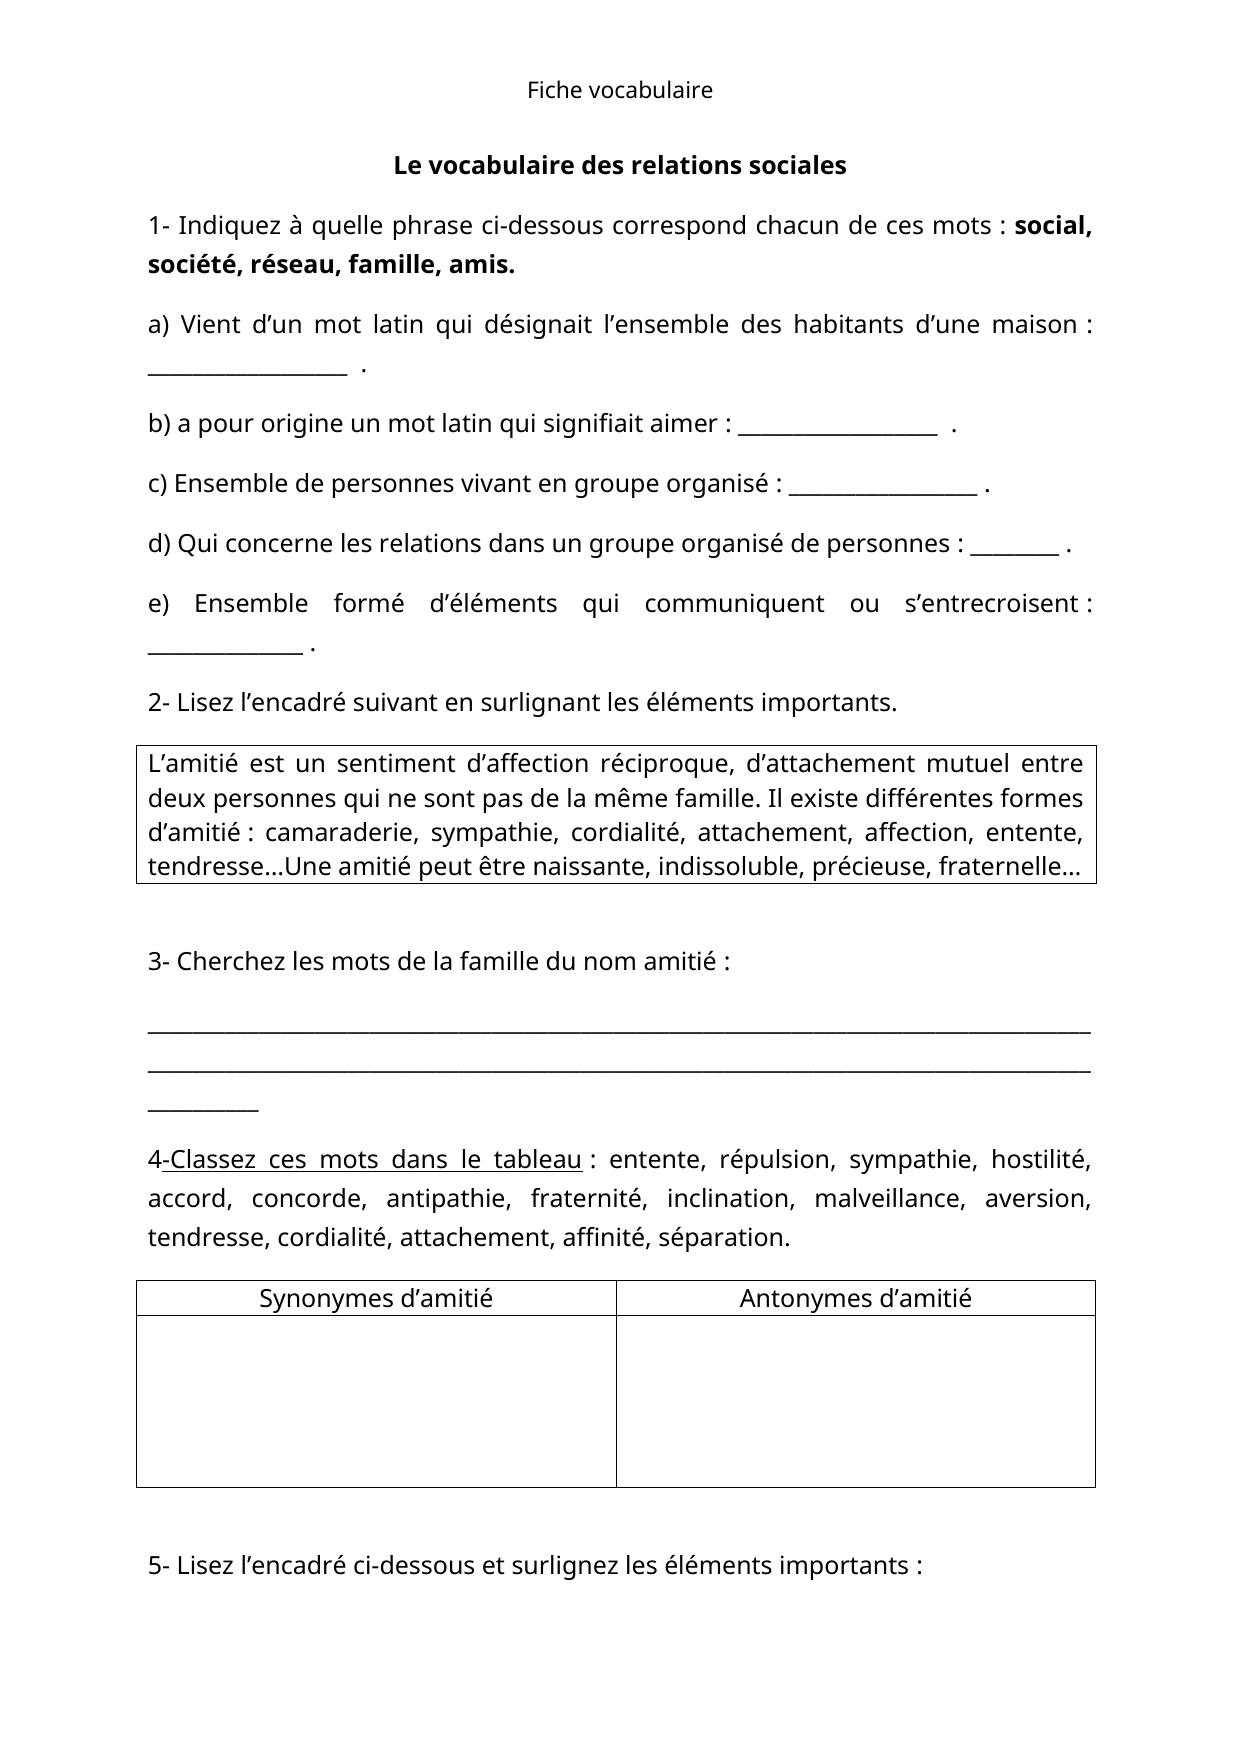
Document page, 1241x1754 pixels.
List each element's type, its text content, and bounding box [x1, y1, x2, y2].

table_header Synonymes d’amitié [137, 1281, 616, 1315]
text c) Ensemble de personnes vivant en groupe organisé : _________________ . [148, 466, 1093, 500]
text 3- Cherchez les mots de la famille du nom amitié : [148, 943, 1093, 977]
text 4-Classez ces mots dans le tableau : entente, répulsion, sympathie, hostilité, accord, concorde, antipathie, fraternité, inclination, malveillance, aversion, tendresse, cordialité, attachement, affinité, séparation. [148, 1142, 1093, 1254]
table_header Antonymes d’amitié [617, 1281, 1095, 1315]
text e) Ensemble formé d’éléments qui communiquent ou s’entrecroisent : ______________ . [148, 586, 1093, 659]
text ____________________________________________________________________________________________________________________________________________________________________________________ [148, 1003, 1093, 1116]
text Le vocabulaire des relations sociales [148, 148, 1093, 182]
text 5- Lisez l’encadré ci-dessous et surlignez les éléments importants : [148, 1548, 1093, 1582]
table_cell [137, 1316, 616, 1487]
text 1- Indiquez à quelle phrase ci-dessous correspond chacun de ces mots : social, société, réseau, famille, amis. [148, 208, 1093, 281]
text 2- Lisez l’encadré suivant en surlignant les éléments importants. [148, 685, 1093, 719]
text d) Qui concerne les relations dans un groupe organisé de personnes : ________ . [148, 526, 1093, 560]
table_header L’amitié est un sentiment d’affection réciproque, d’attachement mutuel entre deux personnes qui ne sont pas de la même famille. Il existe différentes formes d’amitié : camaraderie, sympathie, cordialité, attachement, affection, entente, tendresse…Une amitié peut être naissante, indissoluble, précieuse, fraternelle… [137, 746, 1096, 882]
text a) Vient d’un mot latin qui désignait l’ensemble des habitants d’une maison : __________________ . [148, 307, 1093, 380]
table_cell [617, 1316, 1095, 1487]
text b) a pour origine un mot latin qui signifiait aimer : __________________ . [148, 406, 1093, 440]
